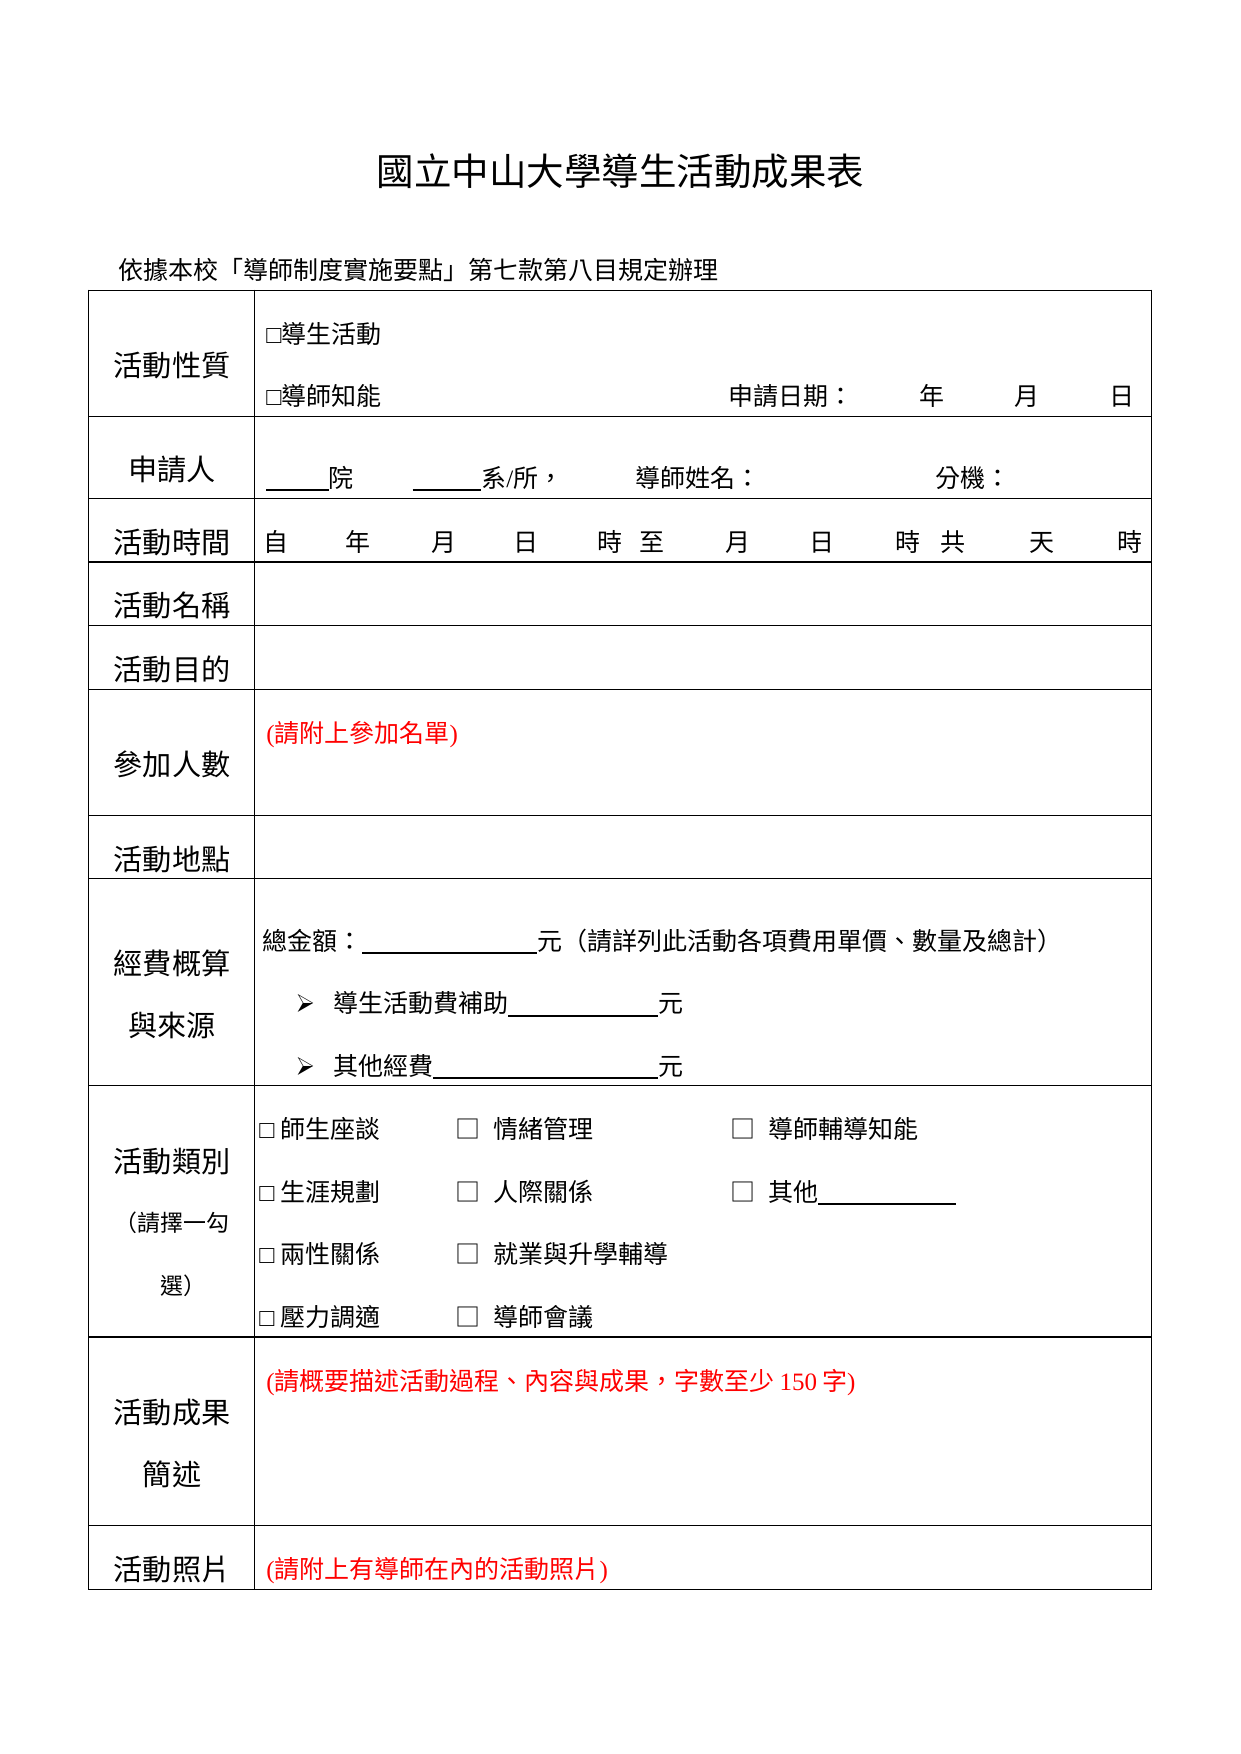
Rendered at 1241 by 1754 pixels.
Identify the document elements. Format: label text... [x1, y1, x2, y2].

table_cell 參加人數 [89, 690, 254, 814]
table_header 活動性質 [89, 291, 254, 416]
table_cell 院 [255, 417, 414, 498]
table_cell 月 [715, 499, 759, 561]
table_cell 活動類別 （請擇一勾選） [89, 1086, 254, 1336]
table_header [859, 291, 918, 416]
table_cell 申請人 [89, 417, 254, 498]
table_header 月 [1012, 291, 1053, 416]
table_cell [1064, 499, 1108, 561]
table_header □導生活動 □導師知能 [255, 291, 726, 416]
table_cell 時 [886, 499, 930, 561]
table_cell 年 [337, 499, 379, 561]
table_cell (請附上有導師在內的活動照片) [255, 1526, 1151, 1588]
table_cell 至 [630, 499, 674, 561]
table_cell [255, 563, 1151, 625]
table_header [957, 291, 1012, 416]
table_cell 活動名稱 [89, 563, 254, 625]
table_cell [255, 626, 1151, 688]
table_cell □ 師生座談 □ 情緒管理 □ 導師輔導知能 □ 生涯規劃 □ 人際關係 □ 其他 □ 兩性關係 □ 就業與升學輔導 □ 壓力調適 □ 導師會議 [255, 1086, 1151, 1336]
table_cell [255, 816, 1151, 878]
table_cell 月 [423, 499, 464, 561]
table_cell [976, 499, 1020, 561]
table_cell 時 [1108, 499, 1151, 561]
table_header [1053, 291, 1104, 416]
table_cell [464, 499, 506, 561]
table_cell 自 [255, 499, 296, 561]
table_cell [379, 499, 422, 561]
table_header 日 [1104, 291, 1151, 416]
table_cell 共 [930, 499, 976, 561]
table_cell 總金額： 元（請詳列此活動各項費用單價、數量及總計） 導生活動費補助 元 其他經費 元 [255, 879, 1151, 1085]
table_header 申請日期： [726, 291, 859, 416]
table_header 年 [918, 291, 957, 416]
table_cell 活動照片 [89, 1526, 254, 1588]
text 依據本校「導師制度實施要點」第七款第八目規定辦理 [118, 227, 1122, 289]
table_cell 活動目的 [89, 626, 254, 688]
table_cell 天 [1020, 499, 1064, 561]
table_cell 日 [506, 499, 547, 561]
table_cell 分機： [936, 417, 1151, 498]
table_cell [759, 499, 801, 561]
table_cell 活動成果 簡述 [89, 1338, 254, 1525]
table_cell [674, 499, 715, 561]
text 國立中山大學導生活動成果表 [118, 127, 1122, 189]
table_cell 日 [801, 499, 842, 561]
table_cell (請概要描述活動過程、內容與成果，字數至少150字) [255, 1338, 1151, 1525]
table_cell 導師姓名： [636, 417, 936, 498]
table_cell 系/所， [414, 417, 636, 498]
table_cell [842, 499, 886, 561]
table_cell [296, 499, 337, 561]
table_cell [547, 499, 588, 561]
table_cell 活動地點 [89, 816, 254, 878]
table_cell 時 [589, 499, 630, 561]
table_cell 經費概算 與來源 [89, 879, 254, 1085]
table_cell (請附上參加名單) [255, 690, 1151, 814]
table_cell 活動時間 [89, 499, 254, 561]
